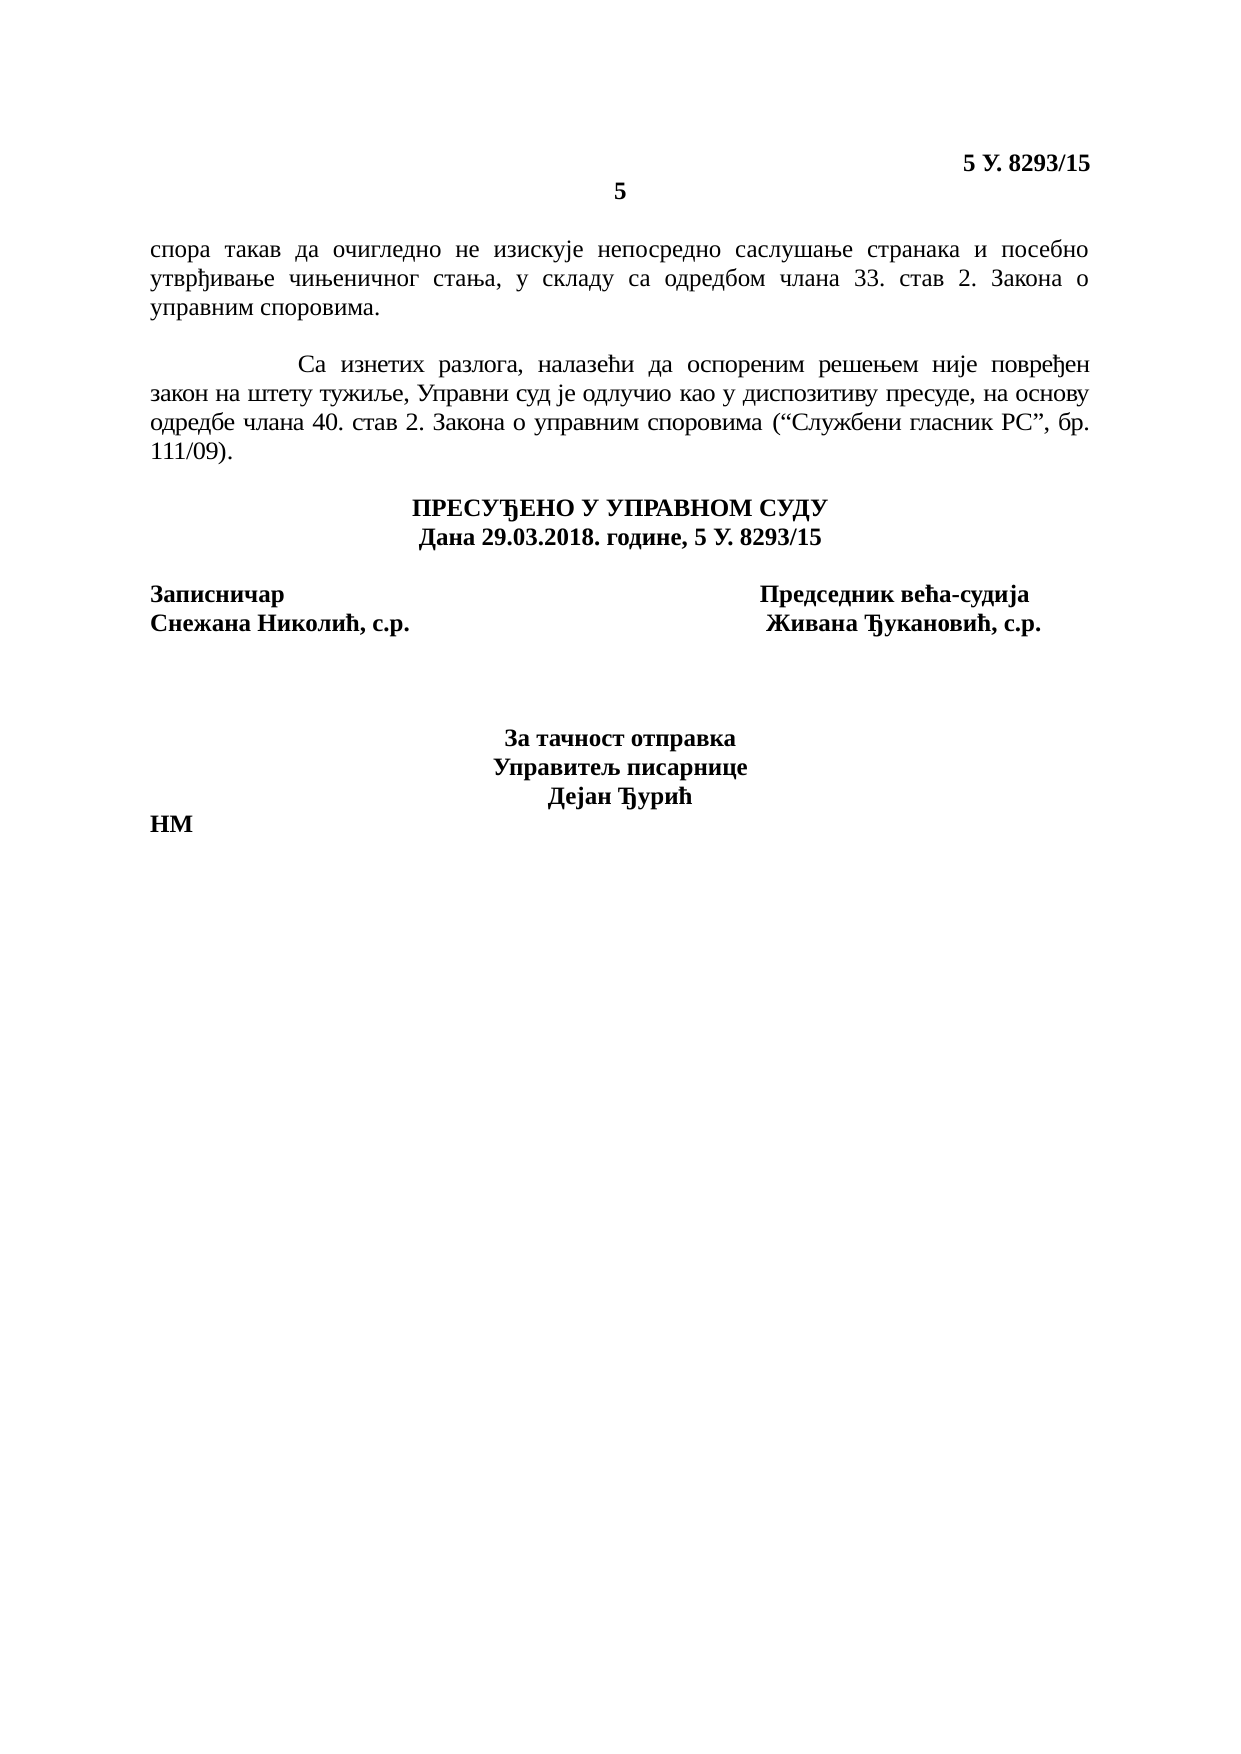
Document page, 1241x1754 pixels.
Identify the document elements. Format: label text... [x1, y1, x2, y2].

text Управитељ писарнице [150, 752, 1090, 781]
text Са изнетих разлога, налазећи да оспореним решењем није повређен закон на штету тужиље, Управни суд је одлучио као у диспозитиву пресуде, на основу одредбе члана 40. став 2. Закона о управним споровима (“Службени гласник РС”, бр. 111/09). [150, 349, 1090, 464]
text Снежана Николић, с.р. Живана Ђукановић, с.р. [150, 608, 1090, 637]
text ПРЕСУЂЕНО У УПРАВНОМ СУДУ [150, 493, 1090, 522]
text Записничар Председник већа-судија [150, 579, 1090, 608]
text НМ [150, 809, 1090, 838]
text За тачност отправка [150, 723, 1090, 752]
text Дејан Ђурић [150, 781, 1090, 809]
text спора такав да очигледно не изискује непосредно саслушање странака и посебно утврђивање чињеничног стања, у складу са одредбом члана 33. став 2. Закона о управним споровима. [150, 234, 1090, 321]
text Дана 29.03.2018. године, 5 У. 8293/15 [150, 522, 1090, 551]
